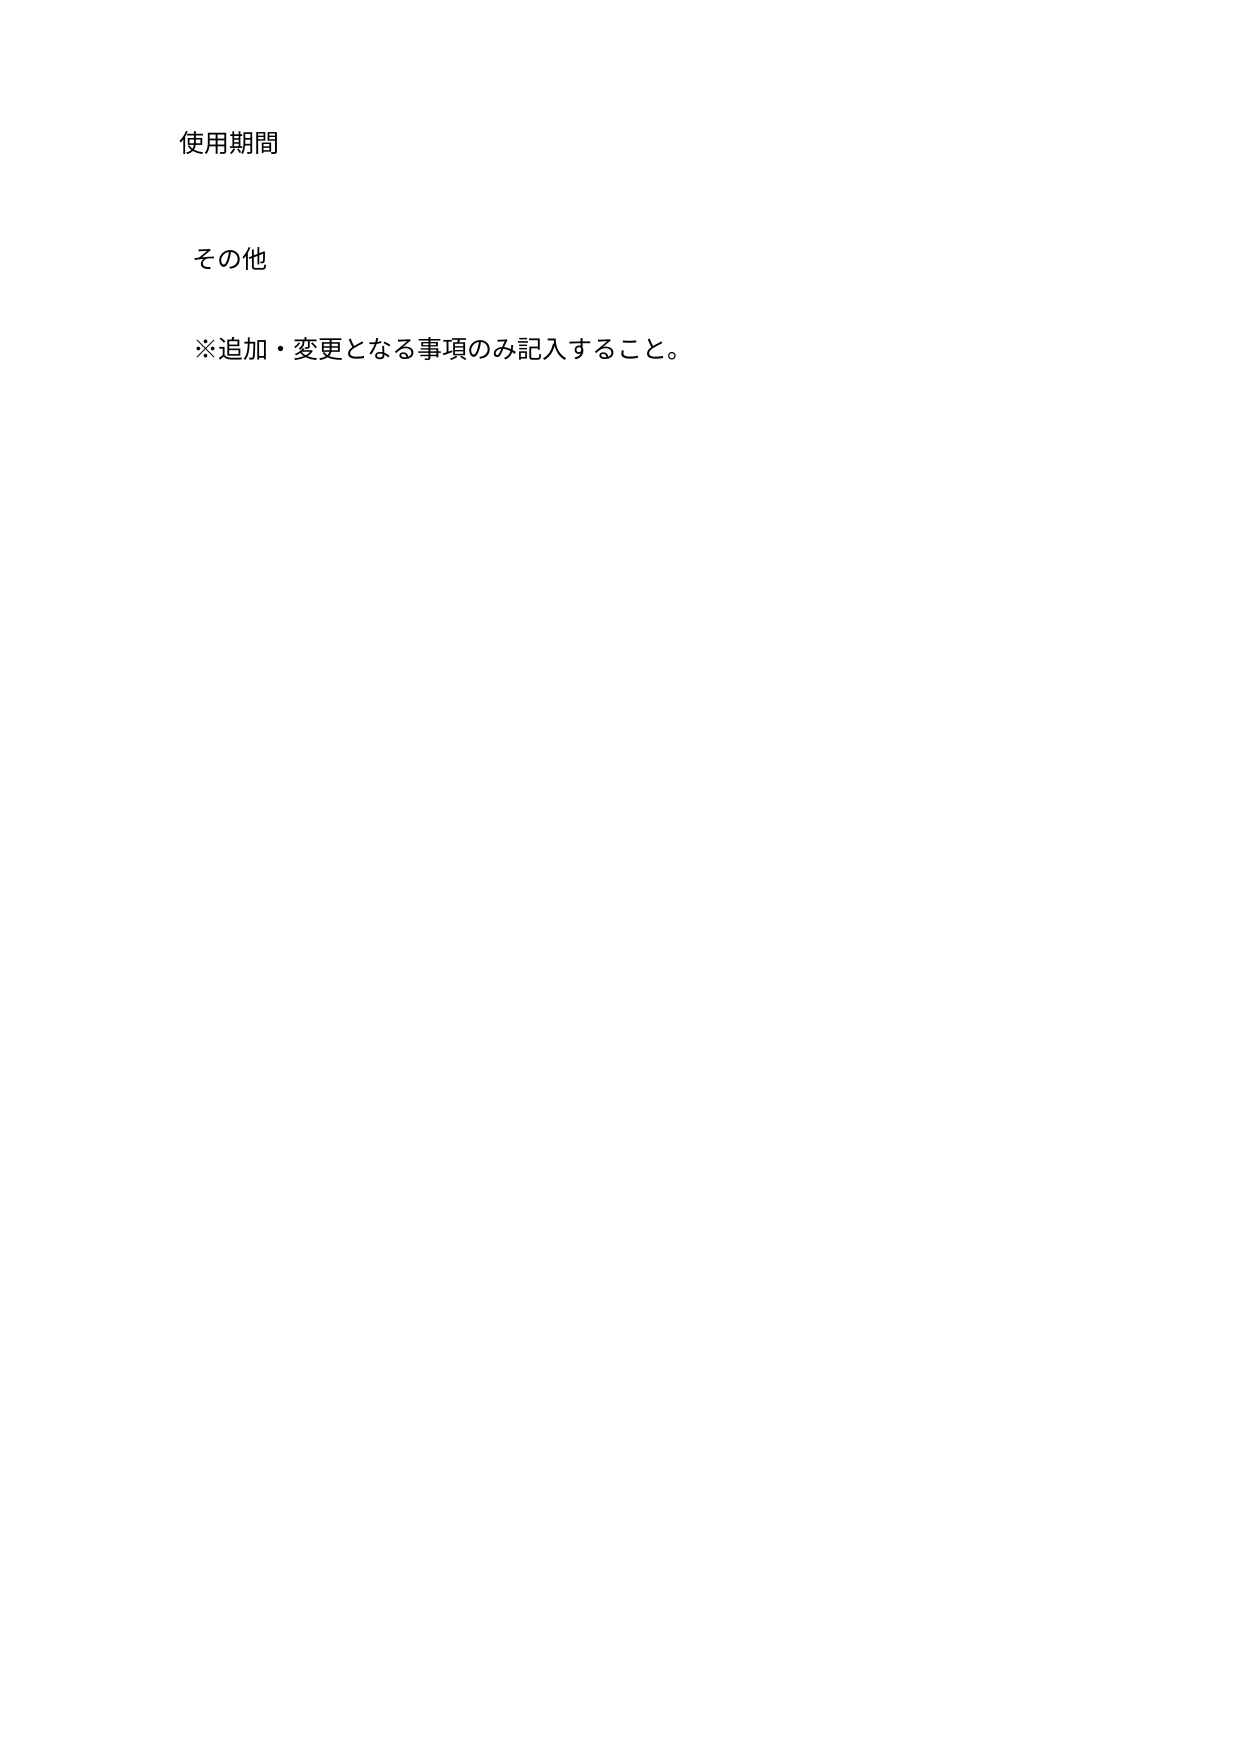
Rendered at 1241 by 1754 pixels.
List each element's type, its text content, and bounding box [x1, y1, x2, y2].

table_cell [692, 200, 1123, 330]
table_cell [309, 118, 692, 200]
text ※追加・変更となる事項のみ記入すること。 [118, 330, 1122, 366]
table_cell [309, 200, 692, 330]
table_cell [692, 118, 1123, 200]
table_cell 使用期間 [150, 118, 308, 200]
table_cell その他 [150, 200, 308, 330]
